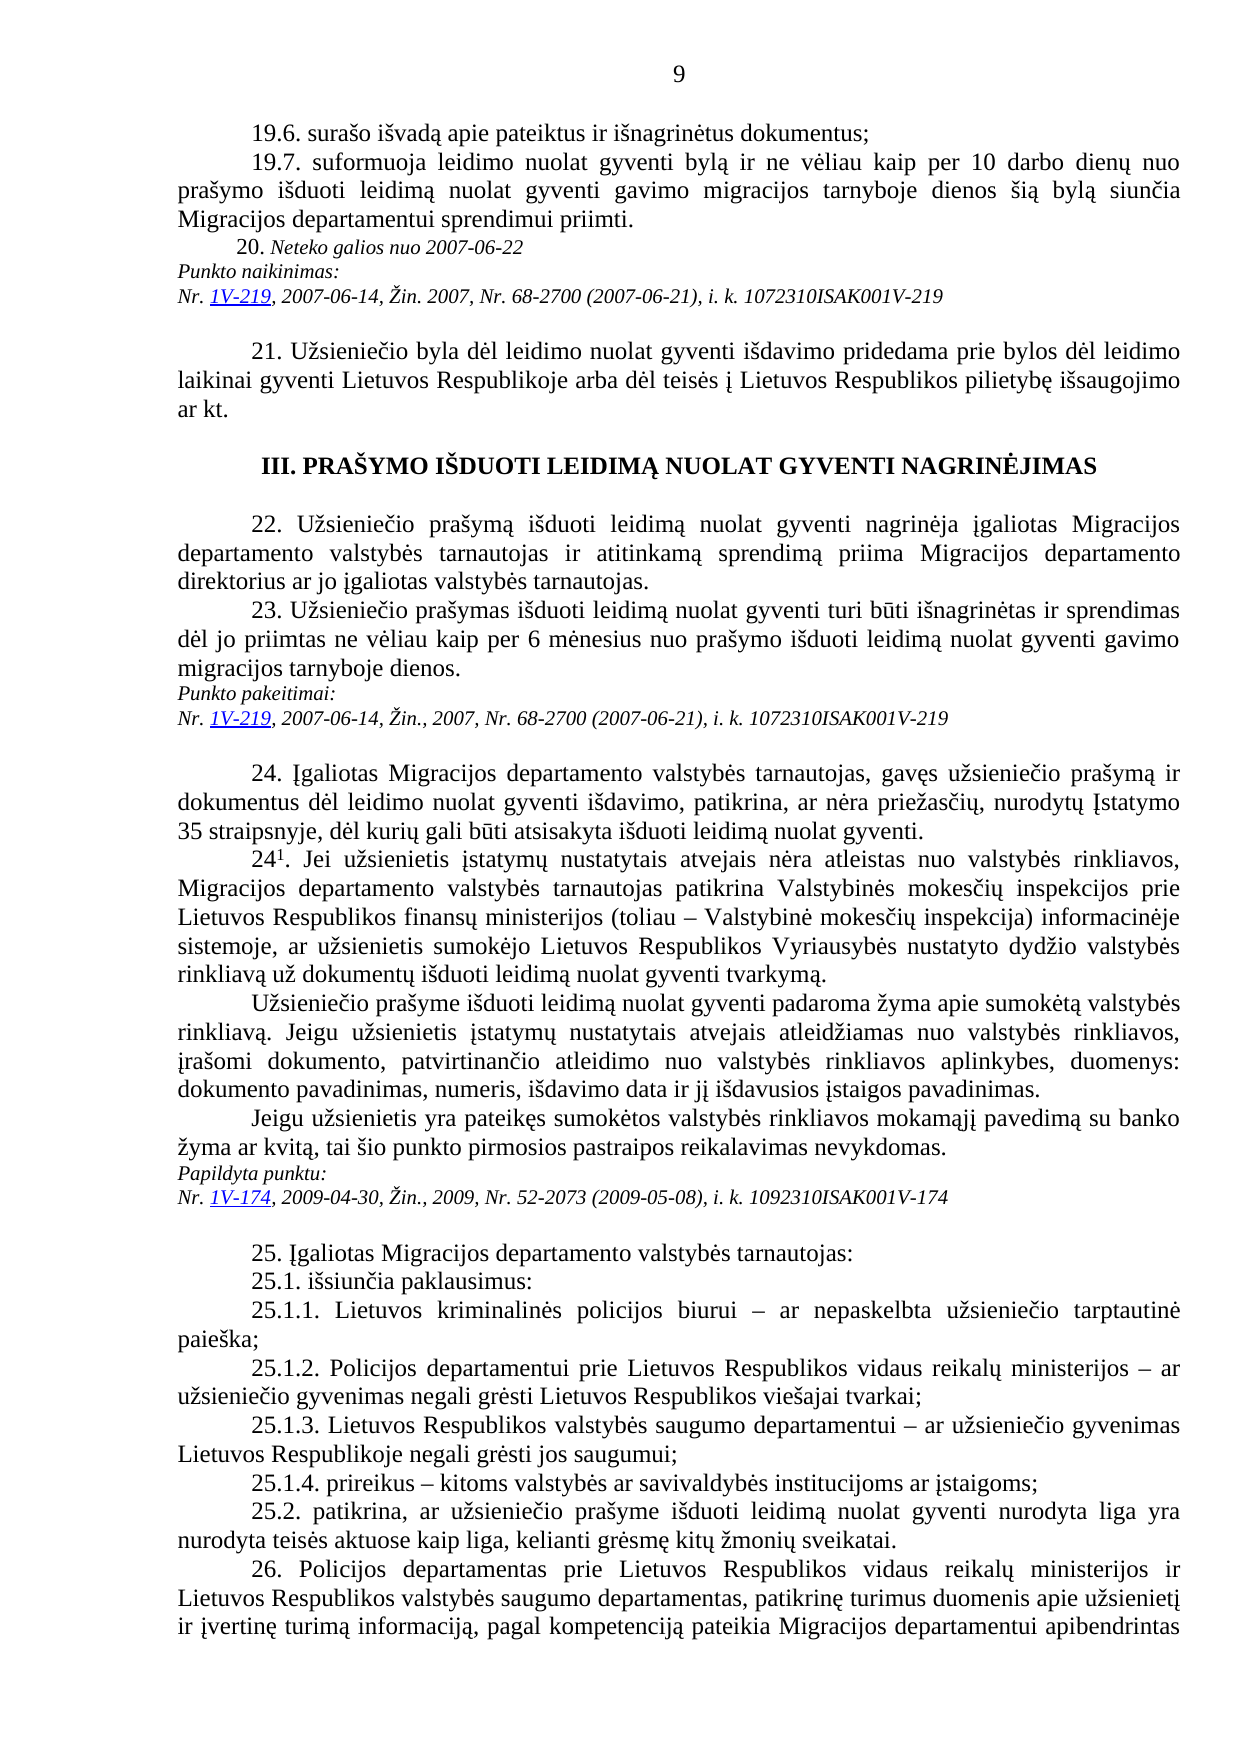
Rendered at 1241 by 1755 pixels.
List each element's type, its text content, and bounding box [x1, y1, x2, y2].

text 26. Policijos departamentas prie Lietuvos Respublikos vidaus reikalų ministerijos ir Lietuvos Respublikos valstybės saugumo departamentas, patikrinę turimus duomenis apie užsienietį ir įvertinę turimą informaciją, pagal kompetenciją pateikia Migracijos departamentui apibendrintas [177, 1554, 1181, 1640]
text 19.6. surašo išvadą apie pateiktus ir išnagrinėtus dokumentus; [177, 118, 1181, 147]
text 19.7. suformuoja leidimo nuolat gyventi bylą ir ne vėliau kaip per 10 darbo dienų nuo prašymo išduoti leidimą nuolat gyventi gavimo migracijos tarnyboje dienos šią bylą siunčia Migracijos departamentui sprendimui priimti. [177, 147, 1181, 233]
text Nr. 1V-219, 2007-06-14, Žin., 2007, Nr. 68-2700 (2007-06-21), i. k. 1072310ISAK001V-219 [177, 705, 1181, 729]
text 25.1.2. Policijos departamentui prie Lietuvos Respublikos vidaus reikalų ministerijos – ar užsieniečio gyvenimas negali grėsti Lietuvos Respublikos viešajai tvarkai; [177, 1353, 1181, 1410]
text 241. Jei užsienietis įstatymų nustatytais atvejais nėra atleistas nuo valstybės rinkliavos, Migracijos departamento valstybės tarnautojas patikrina Valstybinės mokesčių inspekcijos prie Lietuvos Respublikos finansų ministerijos (toliau – Valstybinė mokesčių inspekcija) informacinėje sistemoje, ar užsienietis sumokėjo Lietuvos Respublikos Vyriausybės nustatyto dydžio valstybės rinkliavą už dokumentų išduoti leidimą nuolat gyventi tvarkymą. [177, 844, 1181, 988]
text 25.1.3. Lietuvos Respublikos valstybės saugumo departamentui – ar užsieniečio gyvenimas Lietuvos Respublikoje negali grėsti jos saugumui; [177, 1410, 1181, 1468]
text Jeigu užsienietis yra pateikęs sumokėtos valstybės rinkliavos mokamąjį pavedimą su banko žyma ar kvitą, tai šio punkto pirmosios pastraipos reikalavimas nevykdomas. [177, 1103, 1181, 1161]
text 25.2. patikrina, ar užsieniečio prašyme išduoti leidimą nuolat gyventi nurodyta liga yra nurodyta teisės aktuose kaip liga, kelianti grėsmę kitų žmonių sveikatai. [177, 1496, 1181, 1554]
text Nr. 1V-219, 2007-06-14, Žin. 2007, Nr. 68-2700 (2007-06-21), i. k. 1072310ISAK001V-219 [177, 283, 1181, 308]
text Punkto pakeitimai: [177, 681, 1181, 705]
text Papildyta punktu: [177, 1161, 1181, 1185]
text 24. Įgaliotas Migracijos departamento valstybės tarnautojas, gavęs užsieniečio prašymą ir dokumentus dėl leidimo nuolat gyventi išdavimo, patikrina, ar nėra priežasčių, nurodytų Įstatymo 35 straipsnyje, dėl kurių gali būti atsisakyta išduoti leidimą nuolat gyventi. [177, 758, 1181, 844]
text III. PRAŠYMO IŠDUOTI LEIDIMĄ NUOLAT GYVENTI NAGRINĖJIMAS [177, 451, 1181, 480]
text 25. Įgaliotas Migracijos departamento valstybės tarnautojas: [177, 1238, 1181, 1266]
text Punkto naikinimas: [177, 259, 1181, 283]
text 21. Užsieniečio byla dėl leidimo nuolat gyventi išdavimo pridedama prie bylos dėl leidimo laikinai gyventi Lietuvos Respublikoje arba dėl teisės į Lietuvos Respublikos pilietybę išsaugojimo ar kt. [177, 336, 1181, 423]
text Užsieniečio prašyme išduoti leidimą nuolat gyventi padaroma žyma apie sumokėtą valstybės rinkliavą. Jeigu užsienietis įstatymų nustatytais atvejais atleidžiamas nuo valstybės rinkliavos, įrašomi dokumento, patvirtinančio atleidimo nuo valstybės rinkliavos aplinkybes, duomenys: dokumento pavadinimas, numeris, išdavimo data ir jį išdavusios įstaigos pavadinimas. [177, 988, 1181, 1103]
text Nr. 1V-174, 2009-04-30, Žin., 2009, Nr. 52-2073 (2009-05-08), i. k. 1092310ISAK001V-174 [177, 1185, 1181, 1209]
text 25.1. išsiunčia paklausimus: [177, 1266, 1181, 1295]
text 22. Užsieniečio prašymą išduoti leidimą nuolat gyventi nagrinėja įgaliotas Migracijos departamento valstybės tarnautojas ir atitinkamą sprendimą priima Migracijos departamento direktorius ar jo įgaliotas valstybės tarnautojas. [177, 509, 1181, 595]
text 23. Užsieniečio prašymas išduoti leidimą nuolat gyventi turi būti išnagrinėtas ir sprendimas dėl jo priimtas ne vėliau kaip per 6 mėnesius nuo prašymo išduoti leidimą nuolat gyventi gavimo migracijos tarnyboje dienos. [177, 595, 1181, 681]
text 25.1.1. Lietuvos kriminalinės policijos biurui – ar nepaskelbta užsieniečio tarptautinė paieška; [177, 1295, 1181, 1353]
text 20. Neteko galios nuo 2007-06-22 [177, 233, 1181, 259]
text 25.1.4. prireikus – kitoms valstybės ar savivaldybės institucijoms ar įstaigoms; [177, 1468, 1181, 1496]
